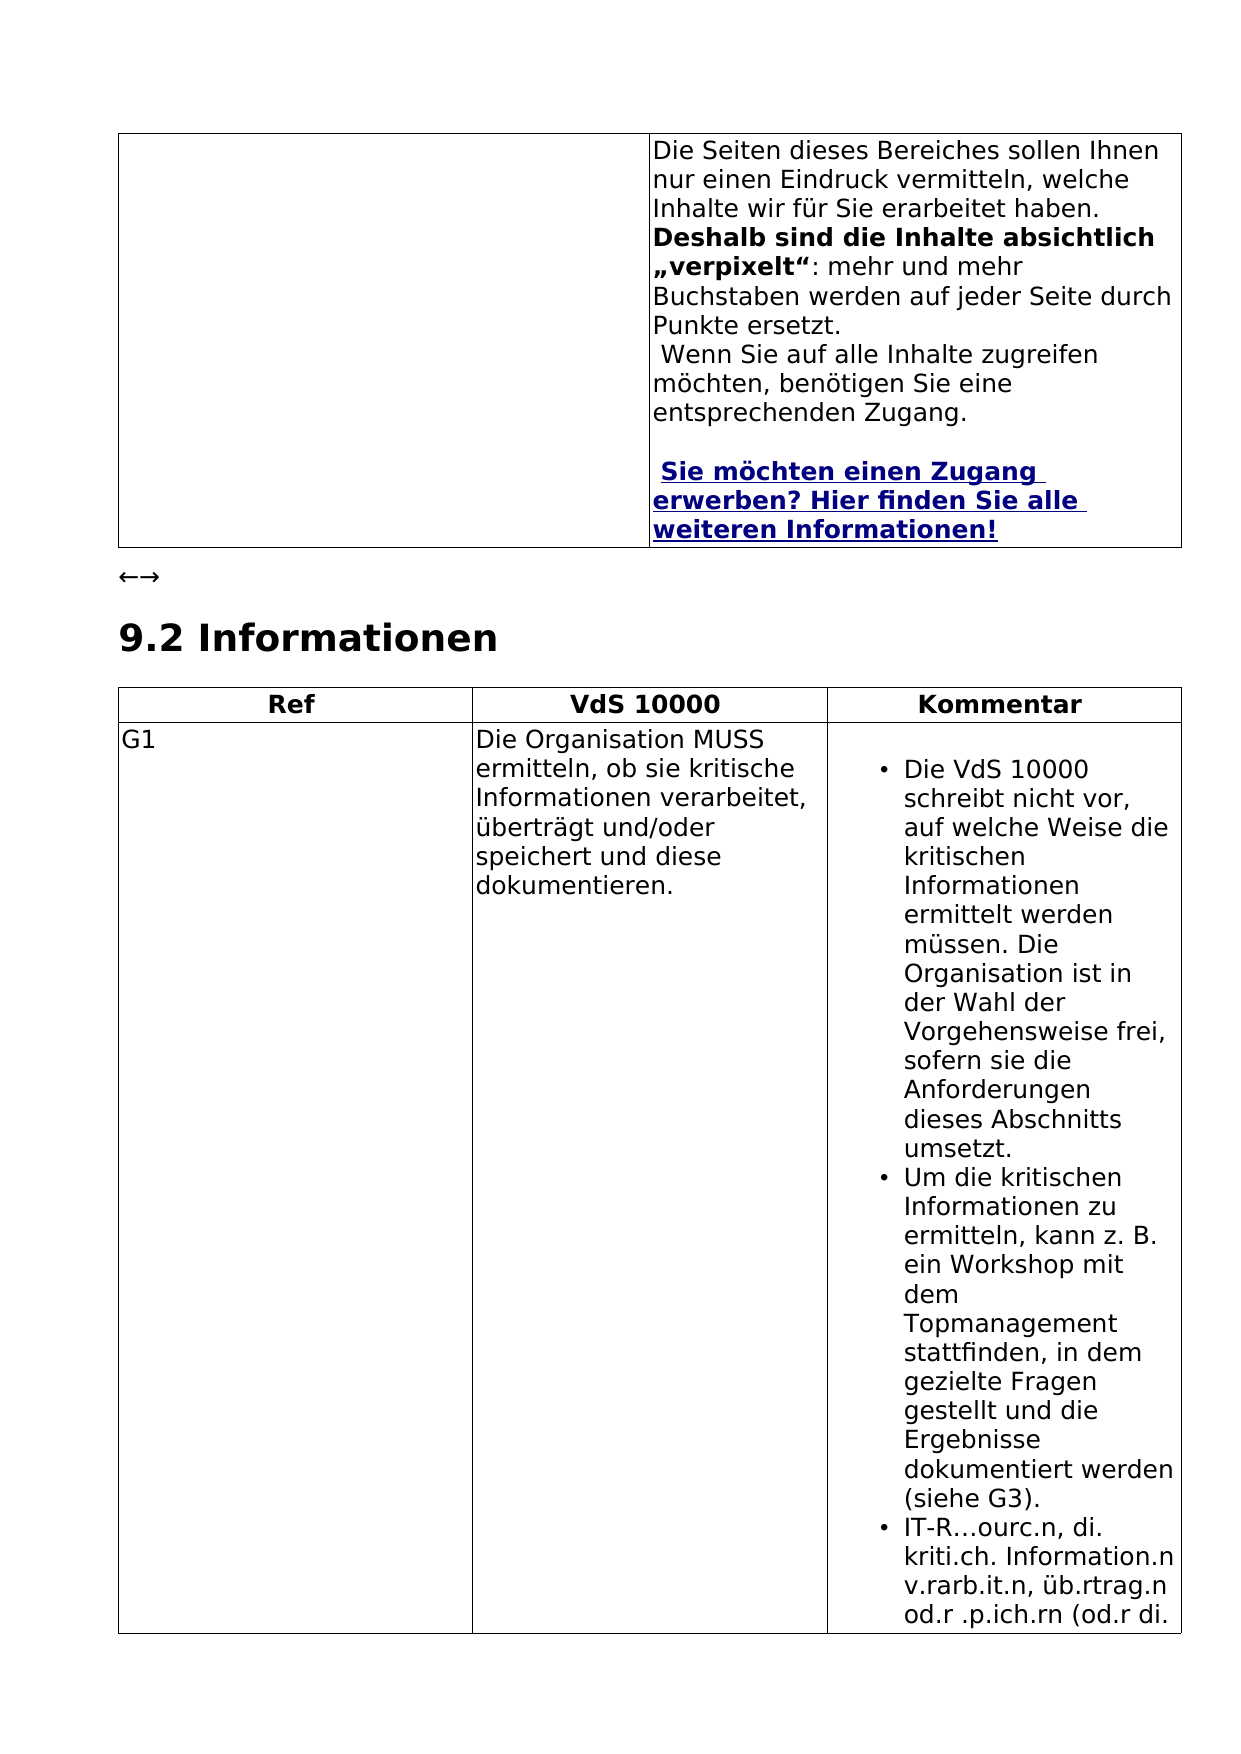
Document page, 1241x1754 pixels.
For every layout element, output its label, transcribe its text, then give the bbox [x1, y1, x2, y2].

table_header [119, 134, 649, 547]
table_header VdS 10000 [473, 688, 827, 722]
table_header Kommentar [828, 688, 1181, 722]
subtitle 9.2 Informationen [118, 616, 1181, 660]
table_header Ref [119, 688, 472, 722]
table_cell Die Organisation MUSS ermitteln, ob sie kritische Informationen verarbeitet, überträgt und/oder speichert und diese dokumentieren. [473, 723, 827, 1633]
table_header Die Seiten dieses Bereiches sollen Ihnen nur einen Eindruck vermitteln, welche Inhalte wir für Sie erarbeitet haben. Deshalb sind die Inhalte absichtlich „verpixelt“: mehr und mehr Buchstaben werden auf jeder Seite durch Punkte ersetzt. Wenn Sie auf alle Inhalte zugreifen möchten, benötigen Sie eine entsprechenden Zugang. Sie möchten einen Zugang erwerben? Hier finden Sie alle weiteren Informationen! [650, 134, 1181, 547]
table_cell Die VdS 10000 schreibt nicht vor, auf welche Weise die kritischen Informationen ermittelt werden müssen. Die Organisation ist in der Wahl der Vorgehensweise frei, sofern sie die Anforderungen dieses Abschnitts umsetzt. Um die kritischen Informationen zu ermitteln, kann z. B. ein Workshop mit dem Topmanagement stattfinden, in dem gezielte Fragen gestellt und die Ergebnisse dokumentiert werden (siehe G3). IT-R…ourc.n, di. kriti.ch. Information.n v.rarb.it.n, üb.rtrag.n od.r .p.ich.rn (od.r di. [828, 723, 1181, 1633]
table_cell G1 [119, 723, 472, 1633]
text ←→ [118, 562, 1181, 591]
